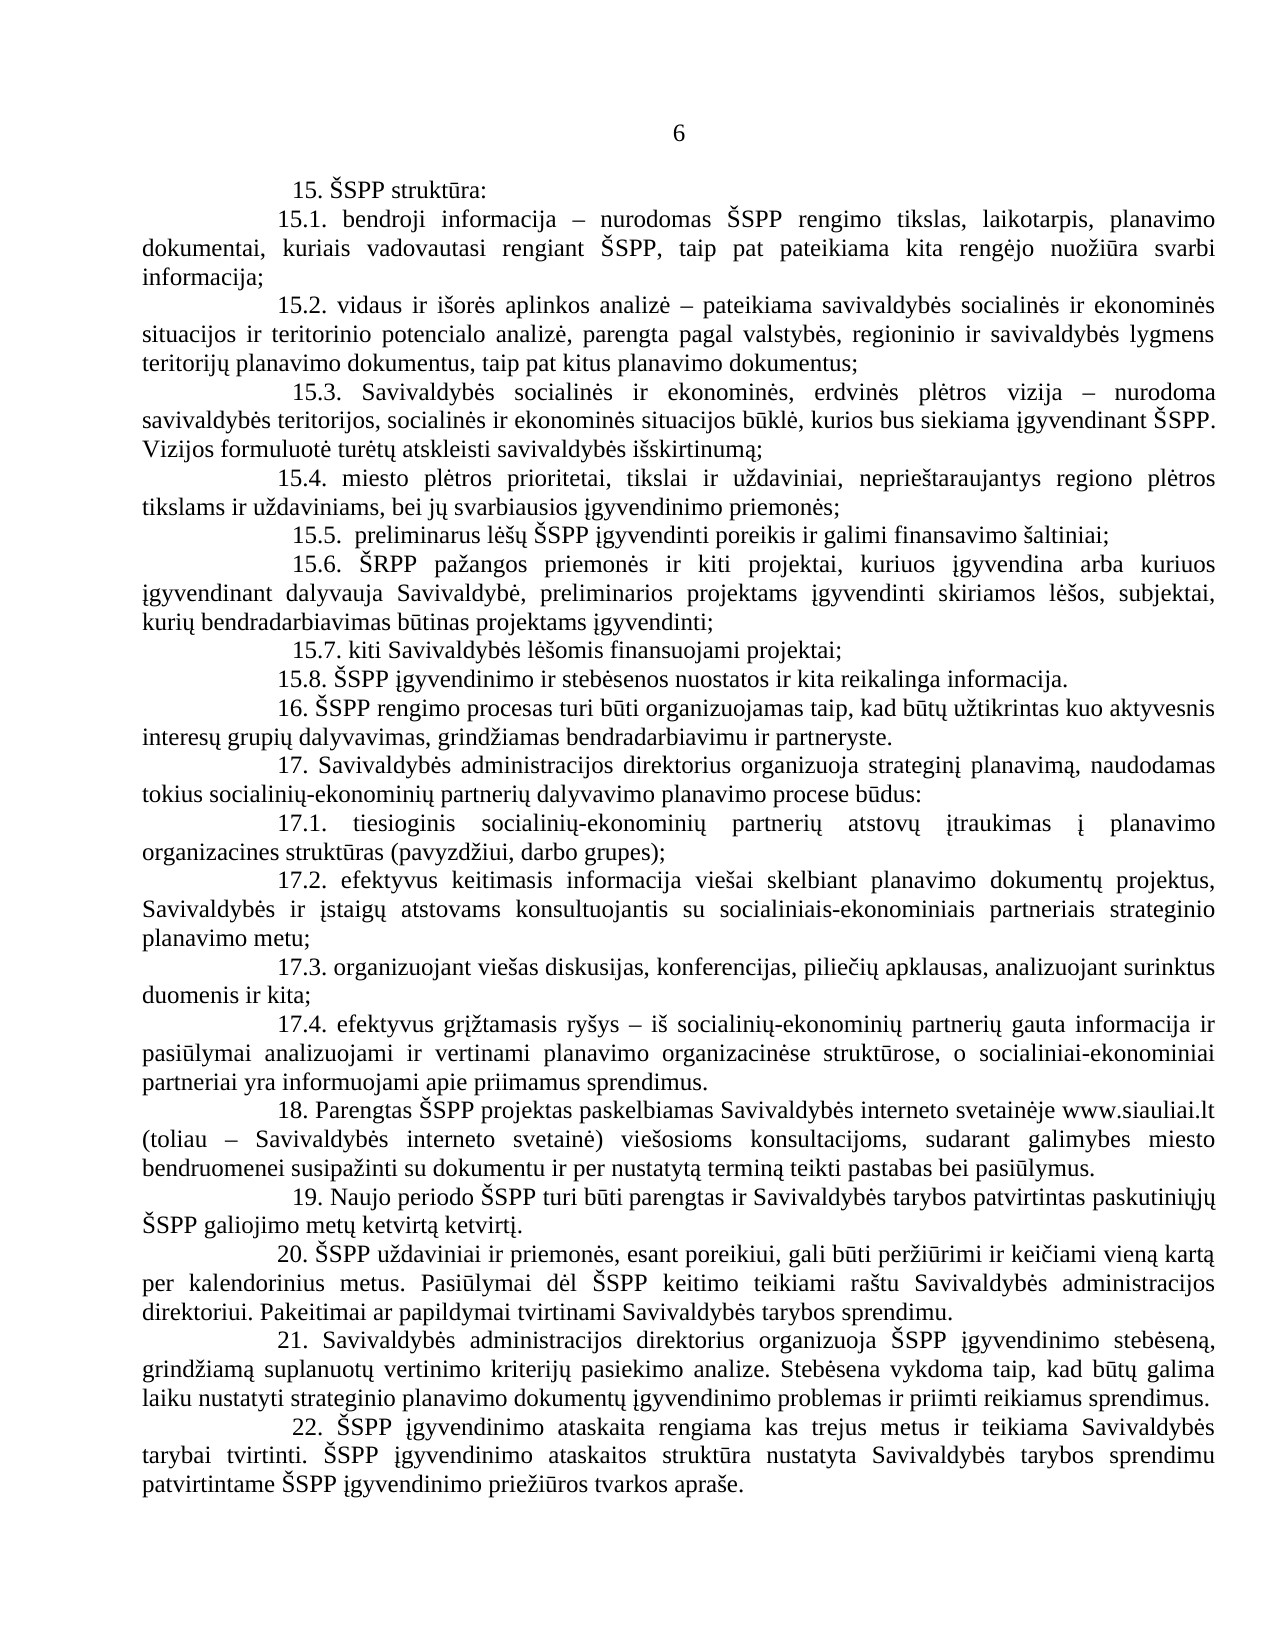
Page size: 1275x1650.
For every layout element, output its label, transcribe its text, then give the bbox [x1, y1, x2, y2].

text 15.3. Savivaldybės socialinės ir ekonominės, erdvinės plėtros vizija – nurodoma savivaldybės teritorijos, socialinės ir ekonominės situacijos būklė, kurios bus siekiama įgyvendinant ŠSPP. Vizijos formuluotė turėtų atskleisti savivaldybės išskirtinumą; [142, 377, 1216, 463]
text 17.2. efektyvus keitimasis informacija viešai skelbiant planavimo dokumentų projektus, Savivaldybės ir įstaigų atstovams konsultuojantis su socialiniais-ekonominiais partneriais strateginio planavimo metu; [142, 866, 1216, 952]
text 15.8. ŠSPP įgyvendinimo ir stebėsenos nuostatos ir kita reikalinga informacija. [142, 664, 1216, 693]
text 17. Savivaldybės administracijos direktorius organizuoja strateginį planavimą, naudodamas tokius socialinių-ekonominių partnerių dalyvavimo planavimo procese būdus: [142, 751, 1216, 808]
text 21. Savivaldybės administracijos direktorius organizuoja ŠSPP įgyvendinimo stebėseną, grindžiamą suplanuotų vertinimo kriterijų pasiekimo analize. Stebėsena vykdoma taip, kad būtų galima laiku nustatyti strateginio planavimo dokumentų įgyvendinimo problemas ir priimti reikiamus sprendimus. [142, 1326, 1216, 1412]
text 15.6. ŠRPP pažangos priemonės ir kiti projektai, kuriuos įgyvendina arba kuriuos įgyvendinant dalyvauja Savivaldybė, preliminarios projektams įgyvendinti skiriamos lėšos, subjektai, kurių bendradarbiavimas būtinas projektams įgyvendinti; [142, 549, 1216, 636]
text 15.4. miesto plėtros prioritetai, tikslai ir uždaviniai, neprieštaraujantys regiono plėtros tikslams ir uždaviniams, bei jų svarbiausios įgyvendinimo priemonės; [142, 463, 1216, 521]
text 15.7. kiti Savivaldybės lėšomis finansuojami projektai; [142, 636, 1216, 664]
text 15. ŠSPP struktūra: [142, 176, 1216, 204]
text 17.1. tiesioginis socialinių-ekonominių partnerių atstovų įtraukimas į planavimo organizacines struktūras (pavyzdžiui, darbo grupes); [142, 808, 1216, 866]
text 17.3. organizuojant viešas diskusijas, konferencijas, piliečių apklausas, analizuojant surinktus duomenis ir kita; [142, 952, 1216, 1009]
text 18. Parengtas ŠSPP projektas paskelbiamas Savivaldybės interneto svetainėje www.siauliai.lt (toliau – Savivaldybės interneto svetainė) viešosioms konsultacijoms, sudarant galimybes miesto bendruomenei susipažinti su dokumentu ir per nustatytą terminą teikti pastabas bei pasiūlymus. [142, 1096, 1216, 1182]
text 16. ŠSPP rengimo procesas turi būti organizuojamas taip, kad būtų užtikrintas kuo aktyvesnis interesų grupių dalyvavimas, grindžiamas bendradarbiavimu ir partneryste. [142, 693, 1216, 751]
text 19. Naujo periodo ŠSPP turi būti parengtas ir Savivaldybės tarybos patvirtintas paskutiniųjų ŠSPP galiojimo metų ketvirtą ketvirtį. [142, 1182, 1216, 1239]
text 17.4. efektyvus grįžtamasis ryšys – iš socialinių-ekonominių partnerių gauta informacija ir pasiūlymai analizuojami ir vertinami planavimo organizacinėse struktūrose, o socialiniai-ekonominiai partneriai yra informuojami apie priimamus sprendimus. [142, 1009, 1216, 1096]
text 20. ŠSPP uždaviniai ir priemonės, esant poreikiui, gali būti peržiūrimi ir keičiami vieną kartą per kalendorinius metus. Pasiūlymai dėl ŠSPP keitimo teikiami raštu Savivaldybės administracijos direktoriui. Pakeitimai ar papildymai tvirtinami Savivaldybės tarybos sprendimu. [142, 1239, 1216, 1326]
text 15.1. bendroji informacija – nurodomas ŠSPP rengimo tikslas, laikotarpis, planavimo dokumentai, kuriais vadovautasi rengiant ŠSPP, taip pat pateikiama kita rengėjo nuožiūra svarbi informacija; [142, 204, 1216, 291]
text 15.2. vidaus ir išorės aplinkos analizė – pateikiama savivaldybės socialinės ir ekonominės situacijos ir teritorinio potencialo analizė, parengta pagal valstybės, regioninio ir savivaldybės lygmens teritorijų planavimo dokumentus, taip pat kitus planavimo dokumentus; [142, 291, 1216, 377]
text 15.5. preliminarus lėšų ŠSPP įgyvendinti poreikis ir galimi finansavimo šaltiniai; [142, 521, 1216, 549]
text 22. ŠSPP įgyvendinimo ataskaita rengiama kas trejus metus ir teikiama Savivaldybės tarybai tvirtinti. ŠSPP įgyvendinimo ataskaitos struktūra nustatyta Savivaldybės tarybos sprendimu patvirtintame ŠSPP įgyvendinimo priežiūros tvarkos apraše. [142, 1412, 1216, 1498]
